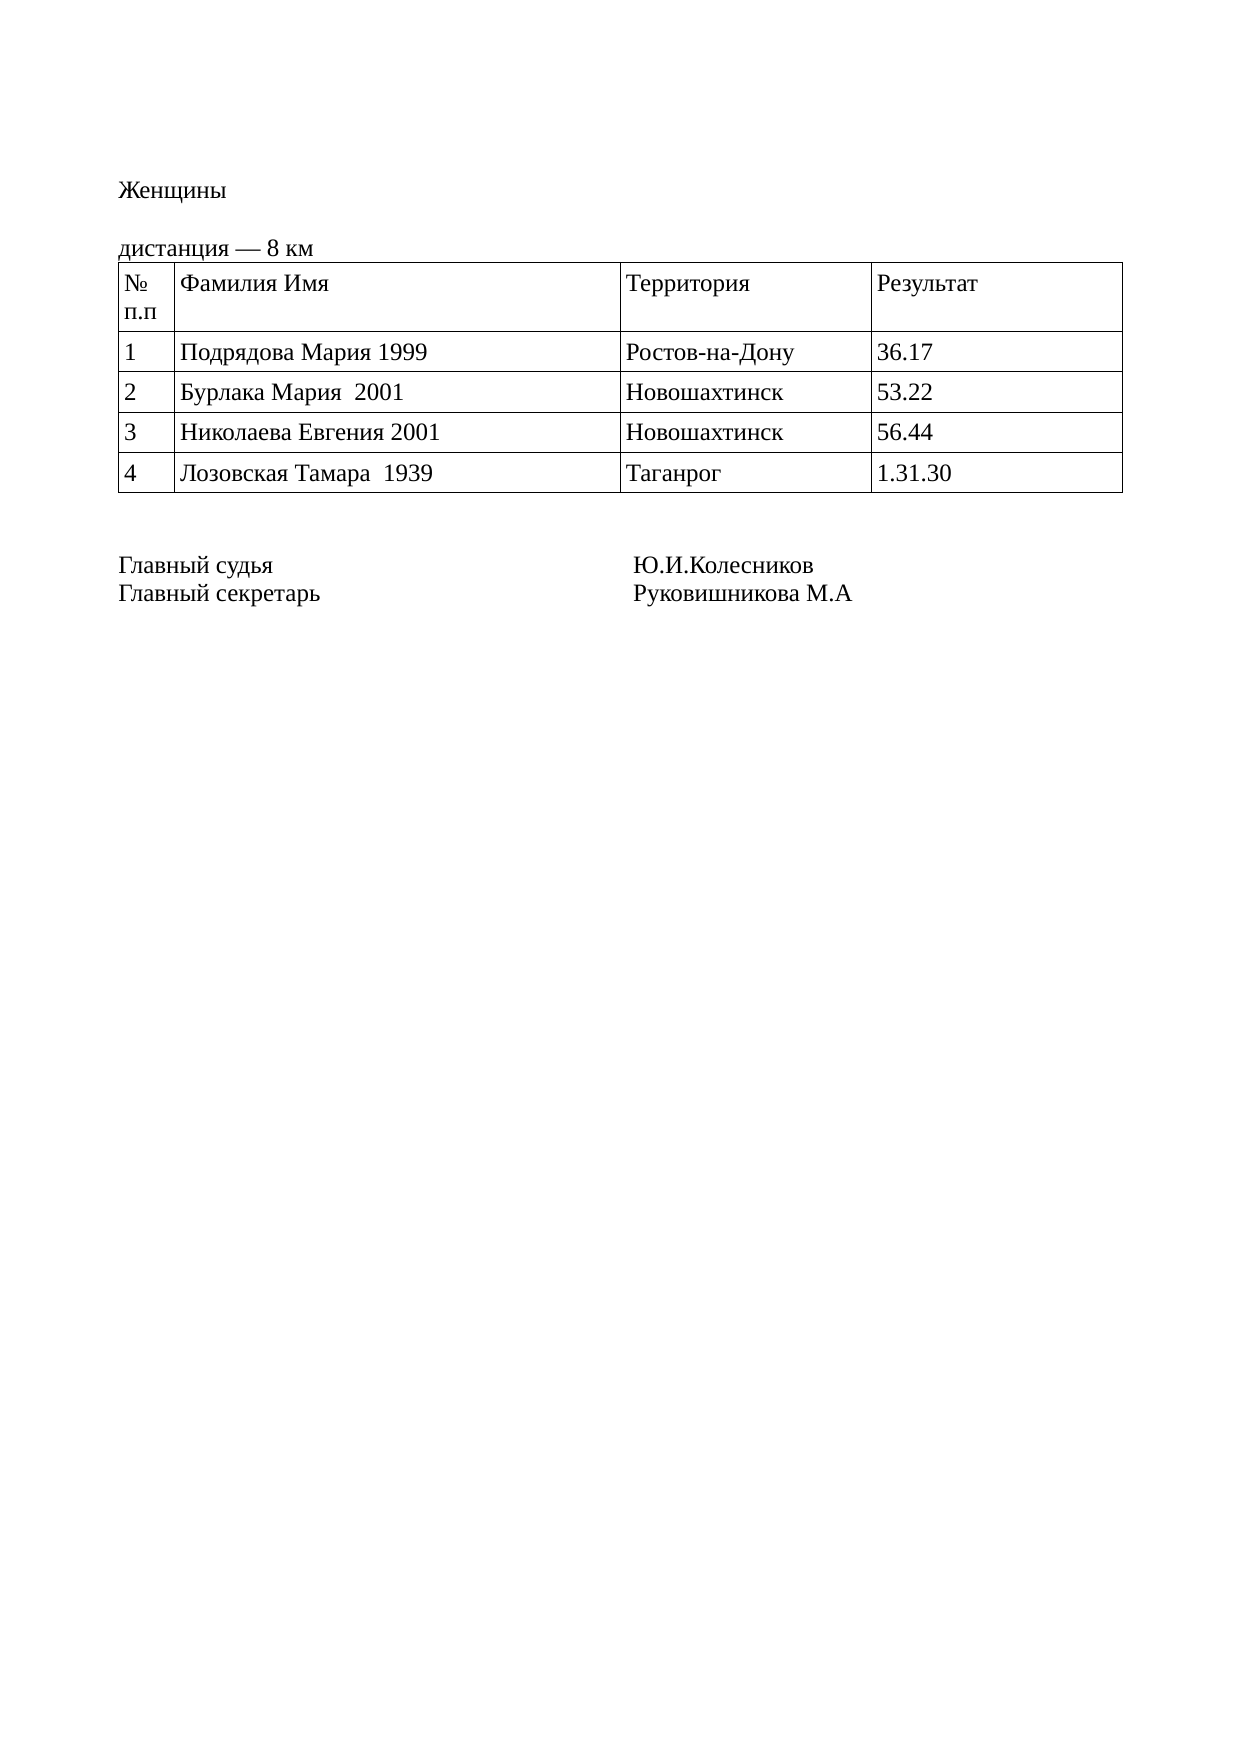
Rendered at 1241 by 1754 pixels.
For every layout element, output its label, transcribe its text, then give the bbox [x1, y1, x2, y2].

table_cell 1.31.30 [872, 453, 1122, 492]
table_cell Николаева Евгения 2001 [175, 413, 620, 452]
table_cell 4 [119, 453, 174, 492]
text Главный секретарь Руковишникова М.А [118, 578, 1122, 607]
table_cell Новошахтинск [621, 413, 871, 452]
table_cell 56.44 [872, 413, 1122, 452]
table_header № п.п [119, 263, 174, 331]
table_cell 53.22 [872, 372, 1122, 412]
table_cell 36,17 [872, 332, 1122, 371]
text Главный судья Ю.И.Колесников [118, 550, 1122, 578]
table_cell Бурлака Мария 2001 [175, 372, 620, 412]
table_cell 1 [119, 332, 174, 371]
text дистанция — 8 км [118, 233, 1122, 262]
table_cell Ростов-на-Дону [621, 332, 871, 371]
table_cell 2 [119, 372, 174, 412]
table_cell Лозовская Тамара 1939 [175, 453, 620, 492]
text Женщины [118, 176, 1122, 204]
table_cell 3 [119, 413, 174, 452]
table_cell Подрядова Мария 1999 [175, 332, 620, 371]
table_header Территория [621, 263, 871, 331]
table_header Фамилия Имя [175, 263, 620, 331]
table_header Результат [872, 263, 1122, 331]
table_cell Новошахтинск [621, 372, 871, 412]
table_cell Таганрог [621, 453, 871, 492]
